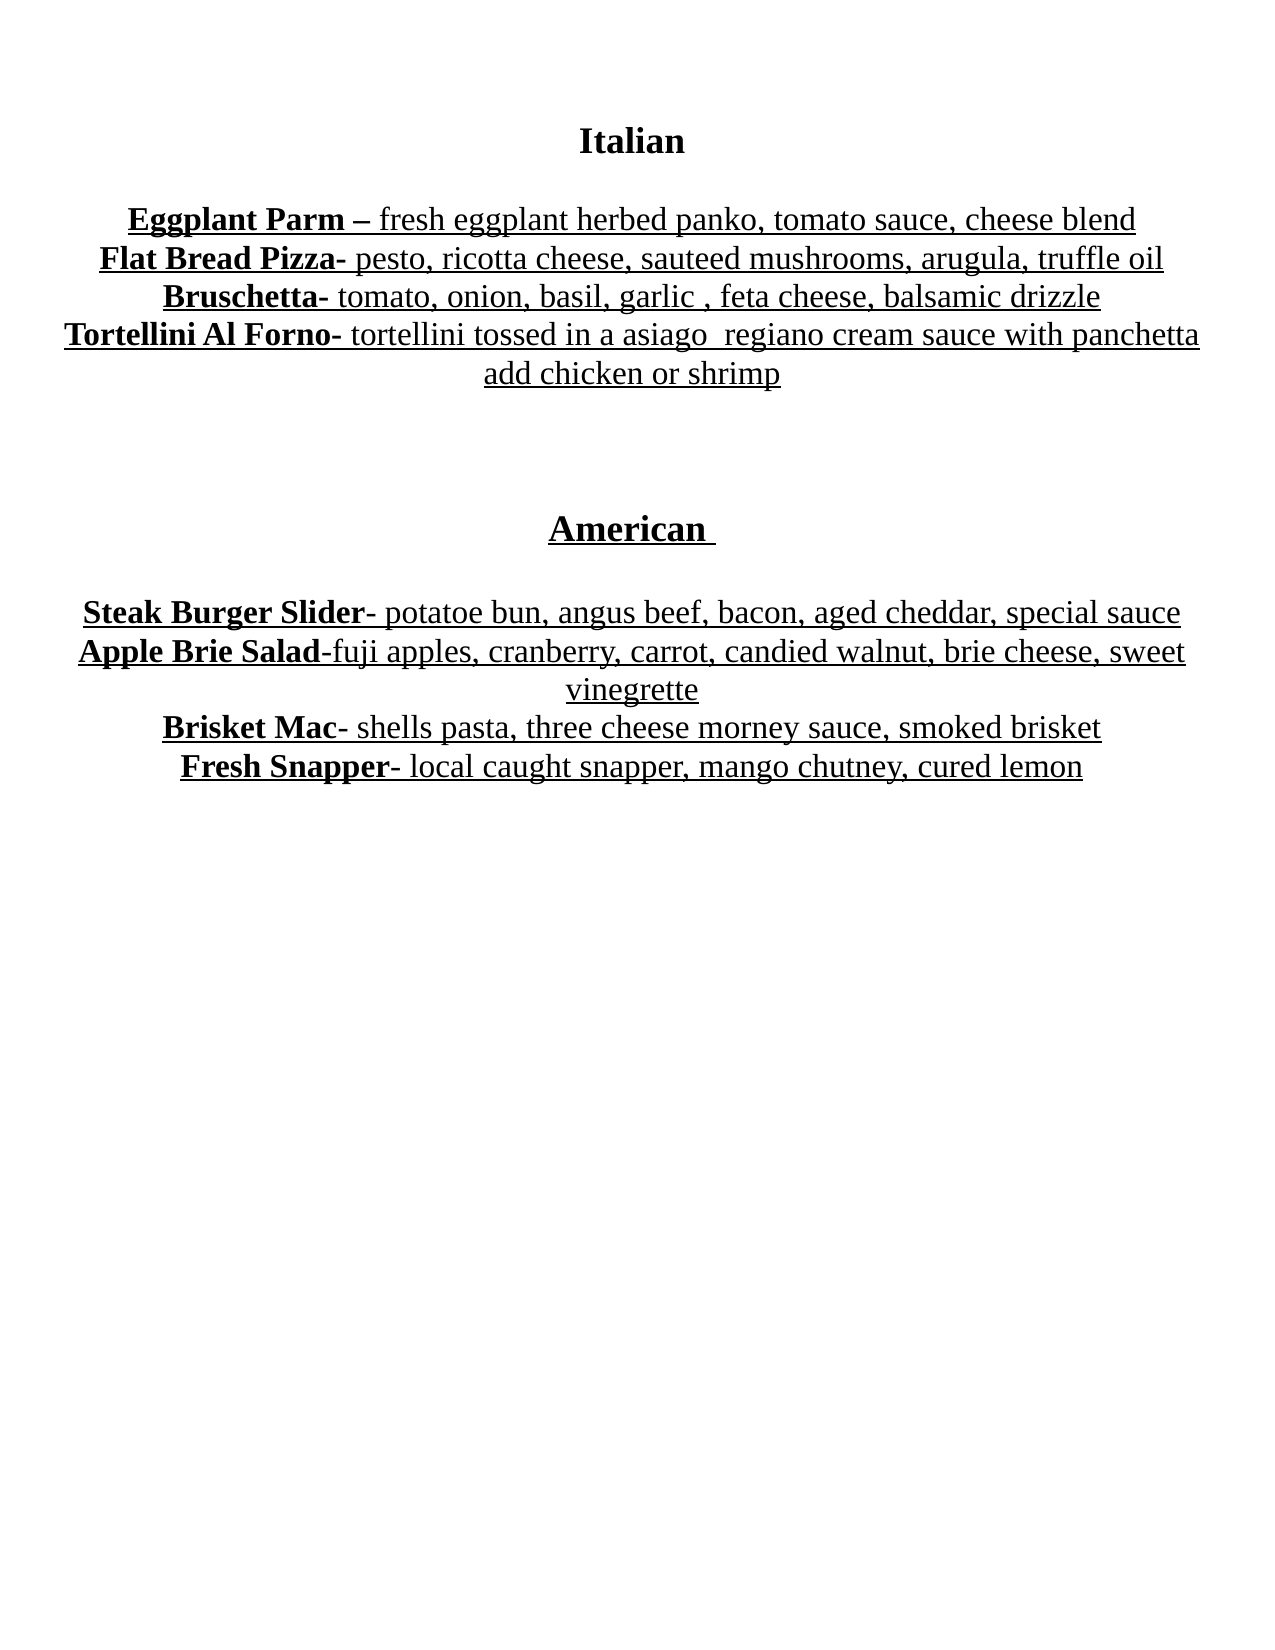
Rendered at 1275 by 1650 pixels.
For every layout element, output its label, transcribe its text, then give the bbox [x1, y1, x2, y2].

text Tortellini Al Forno- tortellini tossed in a asiago regiano cream sauce with panchetta add chicken or shrimp [57, 314, 1206, 391]
text Steak Burger Slider- potatoe bun, angus beef, bacon, aged cheddar, special sauce [57, 592, 1206, 631]
text Eggplant Parm – fresh eggplant herbed panko, tomato sauce, cheese blend [57, 199, 1206, 238]
text Bruschetta- tomato, onion, basil, garlic , feta cheese, balsamic drizzle [57, 276, 1206, 314]
text Italian [57, 118, 1206, 161]
text Fresh Snapper- local caught snapper, mango chutney, cured lemon [57, 746, 1206, 784]
text Brisket Mac- shells pasta, three cheese morney sauce, smoked brisket [57, 707, 1206, 746]
text American [57, 506, 1206, 549]
text Flat Bread Pizza- pesto, ricotta cheese, sauteed mushrooms, arugula, truffle oil [57, 238, 1206, 276]
text Apple Brie Salad-fuji apples, cranberry, carrot, candied walnut, brie cheese, sweet vinegrette [57, 631, 1206, 707]
